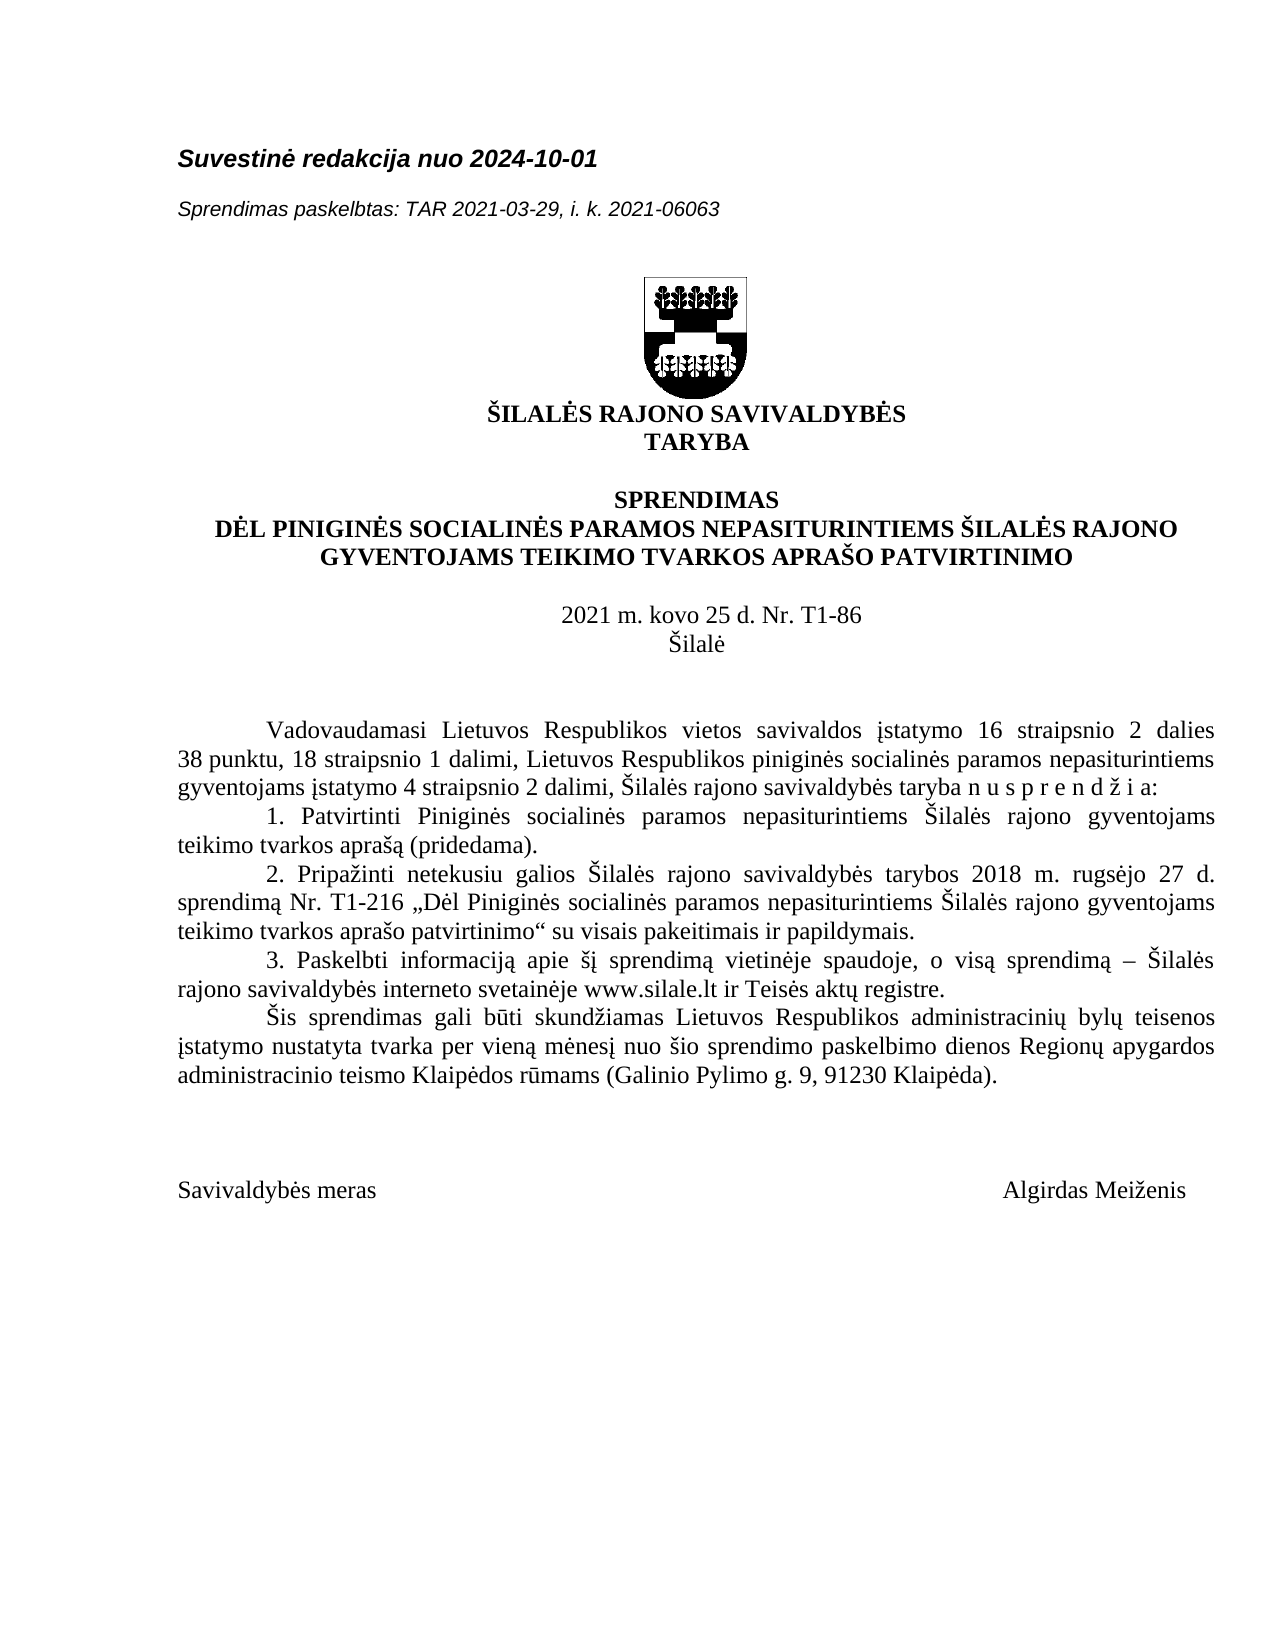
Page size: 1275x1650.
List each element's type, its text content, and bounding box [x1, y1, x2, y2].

text 3. Paskelbti informaciją apie šį sprendimą vietinėje spaudoje, o visą sprendimą – Šilalės rajono savivaldybės interneto svetainėje www.silale.lt ir Teisės aktų registre. [177, 945, 1216, 1002]
text DĖL PINIGINĖS SOCIALINĖS PARAMOS NEPASITURINTIEMS ŠILALĖS RAJONO GYVENTOJAMS TEIKIMO TVARKOS APRAŠO PATVIRTINIMO [177, 514, 1216, 571]
text Vadovaudamasi Lietuvos Respublikos vietos savivaldos įstatymo 16 straipsnio 2 dalies 38 punktu, 18 straipsnio 1 dalimi, Lietuvos Respublikos piniginės socialinės paramos nepasiturintiems gyventojams įstatymo 4 straipsnio 2 dalimi, Šilalės rajono savivaldybės taryba nusprendžia: [177, 715, 1216, 801]
text 2. Pripažinti netekusiu galios Šilalės rajono savivaldybės tarybos 2018 m. rugsėjo 27 d. sprendimą Nr. T1-216 „Dėl Piniginės socialinės paramos nepasiturintiems Šilalės rajono gyventojams teikimo tvarkos aprašo patvirtinimo“ su visais pakeitimais ir papildymais. [177, 859, 1216, 945]
text 2021 m. kovo 25 d. Nr. T1-86 [207, 600, 1216, 629]
text SPRENDIMAS [177, 485, 1216, 514]
text TARYBA [177, 427, 1216, 456]
text ŠILALĖS RAJONO SAVIVALDYBĖS [177, 399, 1216, 427]
text Savivaldybės meras Algirdas Meiženis [177, 1175, 1216, 1204]
text 1. Patvirtinti Piniginės socialinės paramos nepasiturintiems Šilalės rajono gyventojams teikimo tvarkos aprašą (pridedama). [177, 801, 1216, 859]
text Sprendimas paskelbtas: TAR 2021-03-29, i. k. 2021-06063 [177, 197, 1216, 221]
text Šilalė [177, 629, 1216, 657]
text Suvestinė redakcija nuo 2024-10-01 [177, 144, 1216, 173]
text Šis sprendimas gali būti skundžiamas Lietuvos Respublikos administracinių bylų teisenos įstatymo nustatyta tvarka per vieną mėnesį nuo šio sprendimo paskelbimo dienos Regionų apygardos administracinio teismo Klaipėdos rūmams (Galinio Pylimo g. 9, 91230 Klaipėda). [177, 1002, 1216, 1089]
